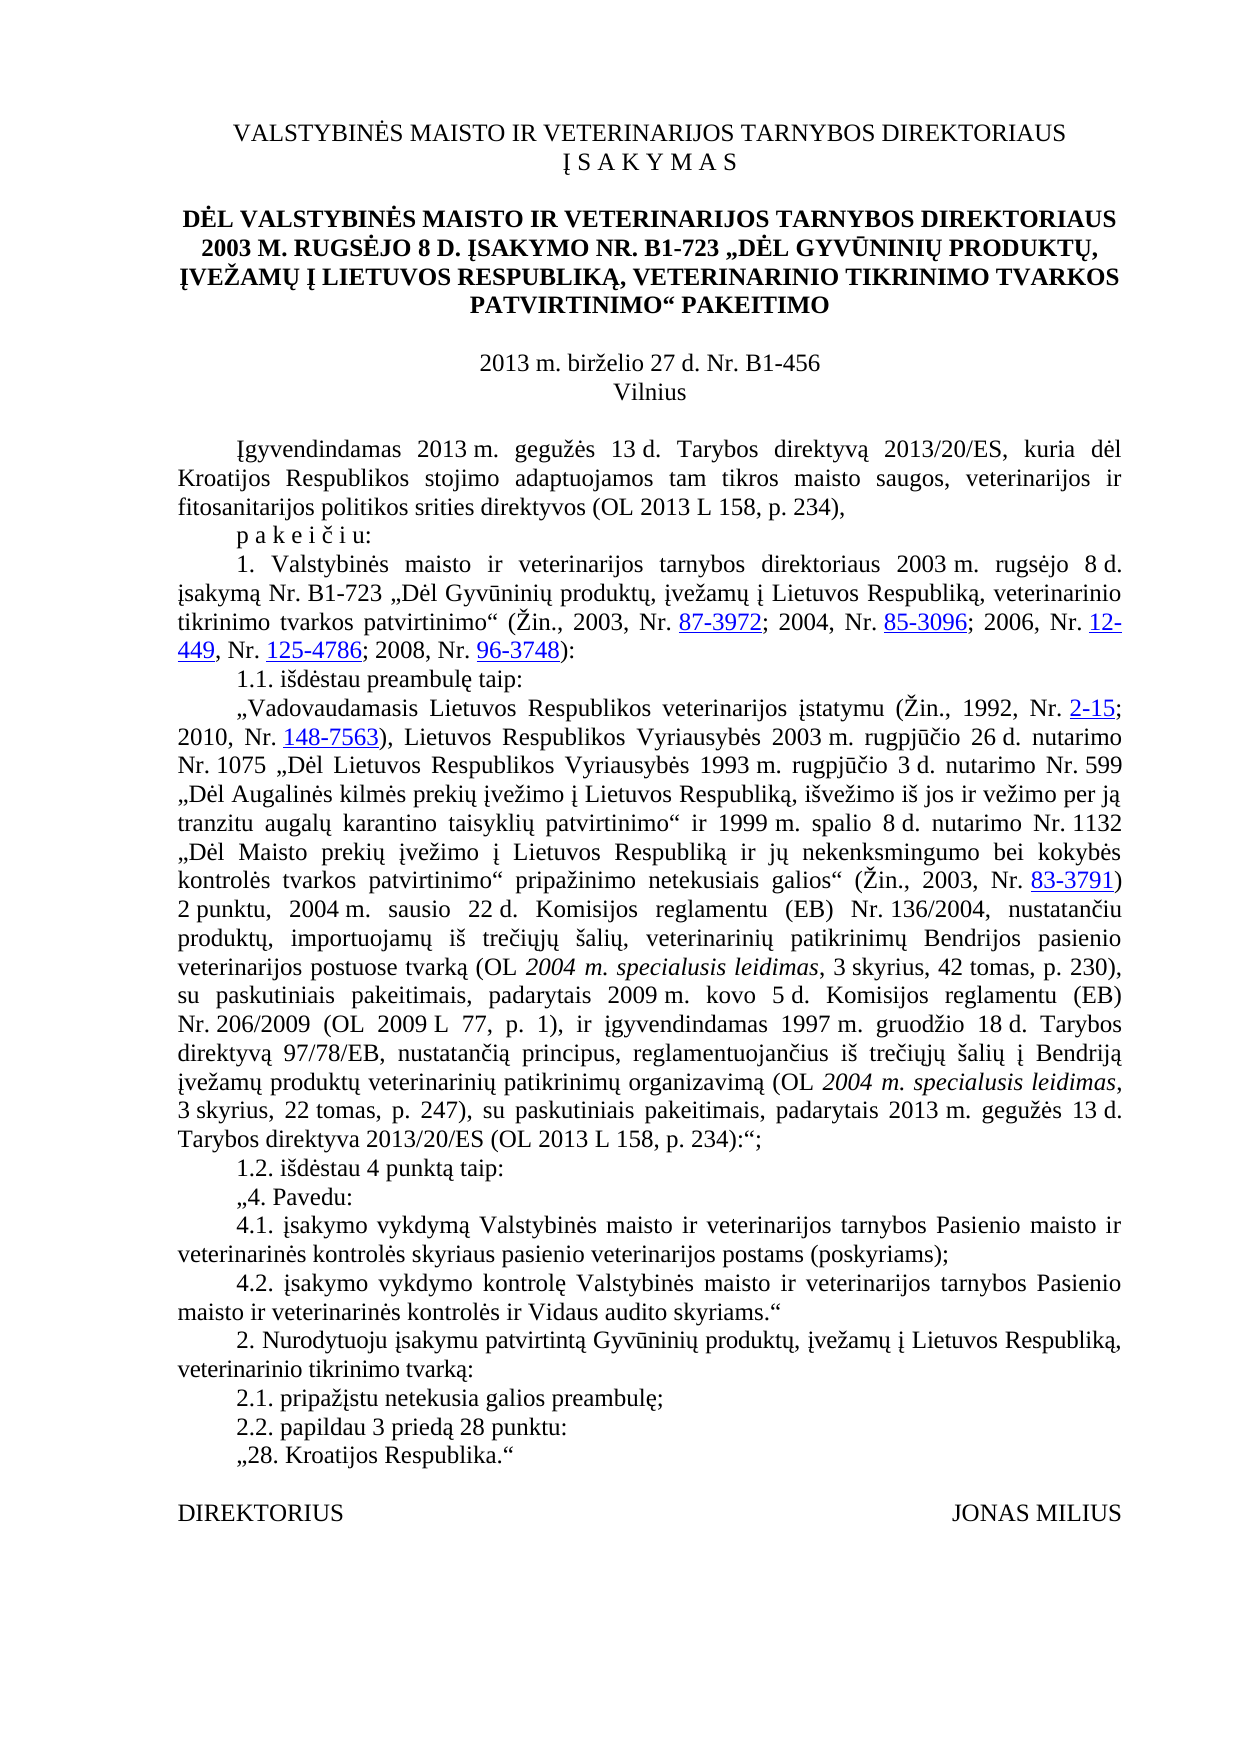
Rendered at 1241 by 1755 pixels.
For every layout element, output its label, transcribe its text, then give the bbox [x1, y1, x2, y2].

text VALSTYBINĖS MAISTO IR VETERINARIJOS TARNYBOS DIREKTORIAUS [177, 118, 1122, 147]
text 1.1. išdėstau preambulę taip: [177, 664, 1122, 693]
text „Vadovaudamasis Lietuvos Respublikos veterinarijos įstatymu (Žin., 1992, Nr. 2-15; 2010, Nr. 148-7563), Lietuvos Respublikos Vyriausybės 2003 m. rugpjūčio 26 d. nutarimo Nr. 1075 „Dėl Lietuvos Respublikos Vyriausybės 1993 m. rugpjūčio 3 d. nutarimo Nr. 599 „Dėl Augalinės kilmės prekių įvežimo į Lietuvos Respubliką, išvežimo iš jos ir vežimo per ją tranzitu augalų karantino taisyklių patvirtinimo“ ir 1999 m. spalio 8 d. nutarimo Nr. 1132 „Dėl Maisto prekių įvežimo į Lietuvos Respubliką ir jų nekenksmingumo bei kokybės kontrolės tvarkos patvirtinimo“ pripažinimo netekusiais galios“ (Žin., 2003, Nr. 83-3791) 2 punktu, 2004 m. sausio 22 d. Komisijos reglamentu (EB) Nr. 136/2004, nustatančiu produktų, importuojamų iš trečiųjų šalių, veterinarinių patikrinimų Bendrijos pasienio veterinarijos postuose tvarką (OL 2004 m. specialusis leidimas, 3 skyrius, 42 tomas, p. 230), su paskutiniais pakeitimais, padarytais 2009 m. kovo 5 d. Komisijos reglamentu (EB) Nr. 206/2009 (OL 2009 L 77, p. 1), ir įgyvendindamas 1997 m. gruodžio 18 d. Tarybos direktyvą 97/78/EB, nustatančią principus, reglamentuojančius iš trečiųjų šalių į Bendriją įvežamų produktų veterinarinių patikrinimų organizavimą (OL 2004 m. specialusis leidimas, 3 skyrius, 22 tomas, p. 247), su paskutiniais pakeitimais, padarytais 2013 m. gegužės 13 d. Tarybos direktyva 2013/20/ES (OL 2013 L 158, p. 234):“; [177, 693, 1122, 1153]
text 2.2. papildau 3 priedą 28 punktu: [177, 1412, 1122, 1441]
text Į S A K Y M A S [177, 147, 1122, 176]
text 1. Valstybinės maisto ir veterinarijos tarnybos direktoriaus 2003 m. rugsėjo 8 d. įsakymą Nr. B1-723 „Dėl Gyvūninių produktų, įvežamų į Lietuvos Respubliką, veterinarinio tikrinimo tvarkos patvirtinimo“ (Žin., 2003, Nr. 87-3972; 2004, Nr. 85-3096; 2006, Nr. 12-449, Nr. 125-4786; 2008, Nr. 96-3748): [177, 549, 1122, 664]
text Vilnius [177, 377, 1122, 406]
text 4.2. įsakymo vykdymo kontrolę Valstybinės maisto ir veterinarijos tarnybos Pasienio maisto ir veterinarinės kontrolės ir Vidaus audito skyriams.“ [177, 1268, 1122, 1326]
text 1.2. išdėstau 4 punktą taip: [177, 1153, 1122, 1182]
text 2. Nurodytuoju įsakymu patvirtintą Gyvūninių produktų, įvežamų į Lietuvos Respubliką, veterinarinio tikrinimo tvarką: [177, 1326, 1122, 1383]
text 4.1. įsakymo vykdymą Valstybinės maisto ir veterinarijos tarnybos Pasienio maisto ir veterinarinės kontrolės skyriaus pasienio veterinarijos postams (poskyriams); [177, 1211, 1122, 1268]
text Direktorius Jonas Milius [177, 1498, 1122, 1527]
text p a k e i č i u: [177, 521, 1122, 549]
text „28. Kroatijos Respublika.“ [177, 1441, 1122, 1469]
text Įgyvendindamas 2013 m. gegužės 13 d. Tarybos direktyvą 2013/20/ES, kuria dėl Kroatijos Respublikos stojimo adaptuojamos tam tikros maisto saugos, veterinarijos ir fitosanitarijos politikos srities direktyvos (OL 2013 L 158, p. 234), [177, 434, 1122, 521]
text „4. Pavedu: [177, 1182, 1122, 1211]
text 2013 m. birželio 27 d. Nr. B1-456 [177, 348, 1122, 377]
text 2.1. pripažįstu netekusia galios preambulę; [177, 1383, 1122, 1412]
text DĖL VALSTYBINĖS MAISTO IR VETERINARIJOS TARNYBOS DIREKTORIAUS 2003 M. RUGSĖJO 8 D. ĮSAKYMO Nr. B1-723 „DĖL GYVŪNINIŲ PRODUKTŲ, ĮVEŽAMŲ Į LIETUVOS RESPUBLIKĄ, VETERINARINIO TIKRINIMO TVARKOS PATVIRTINIMO“ PAKEITIMO [177, 204, 1122, 319]
